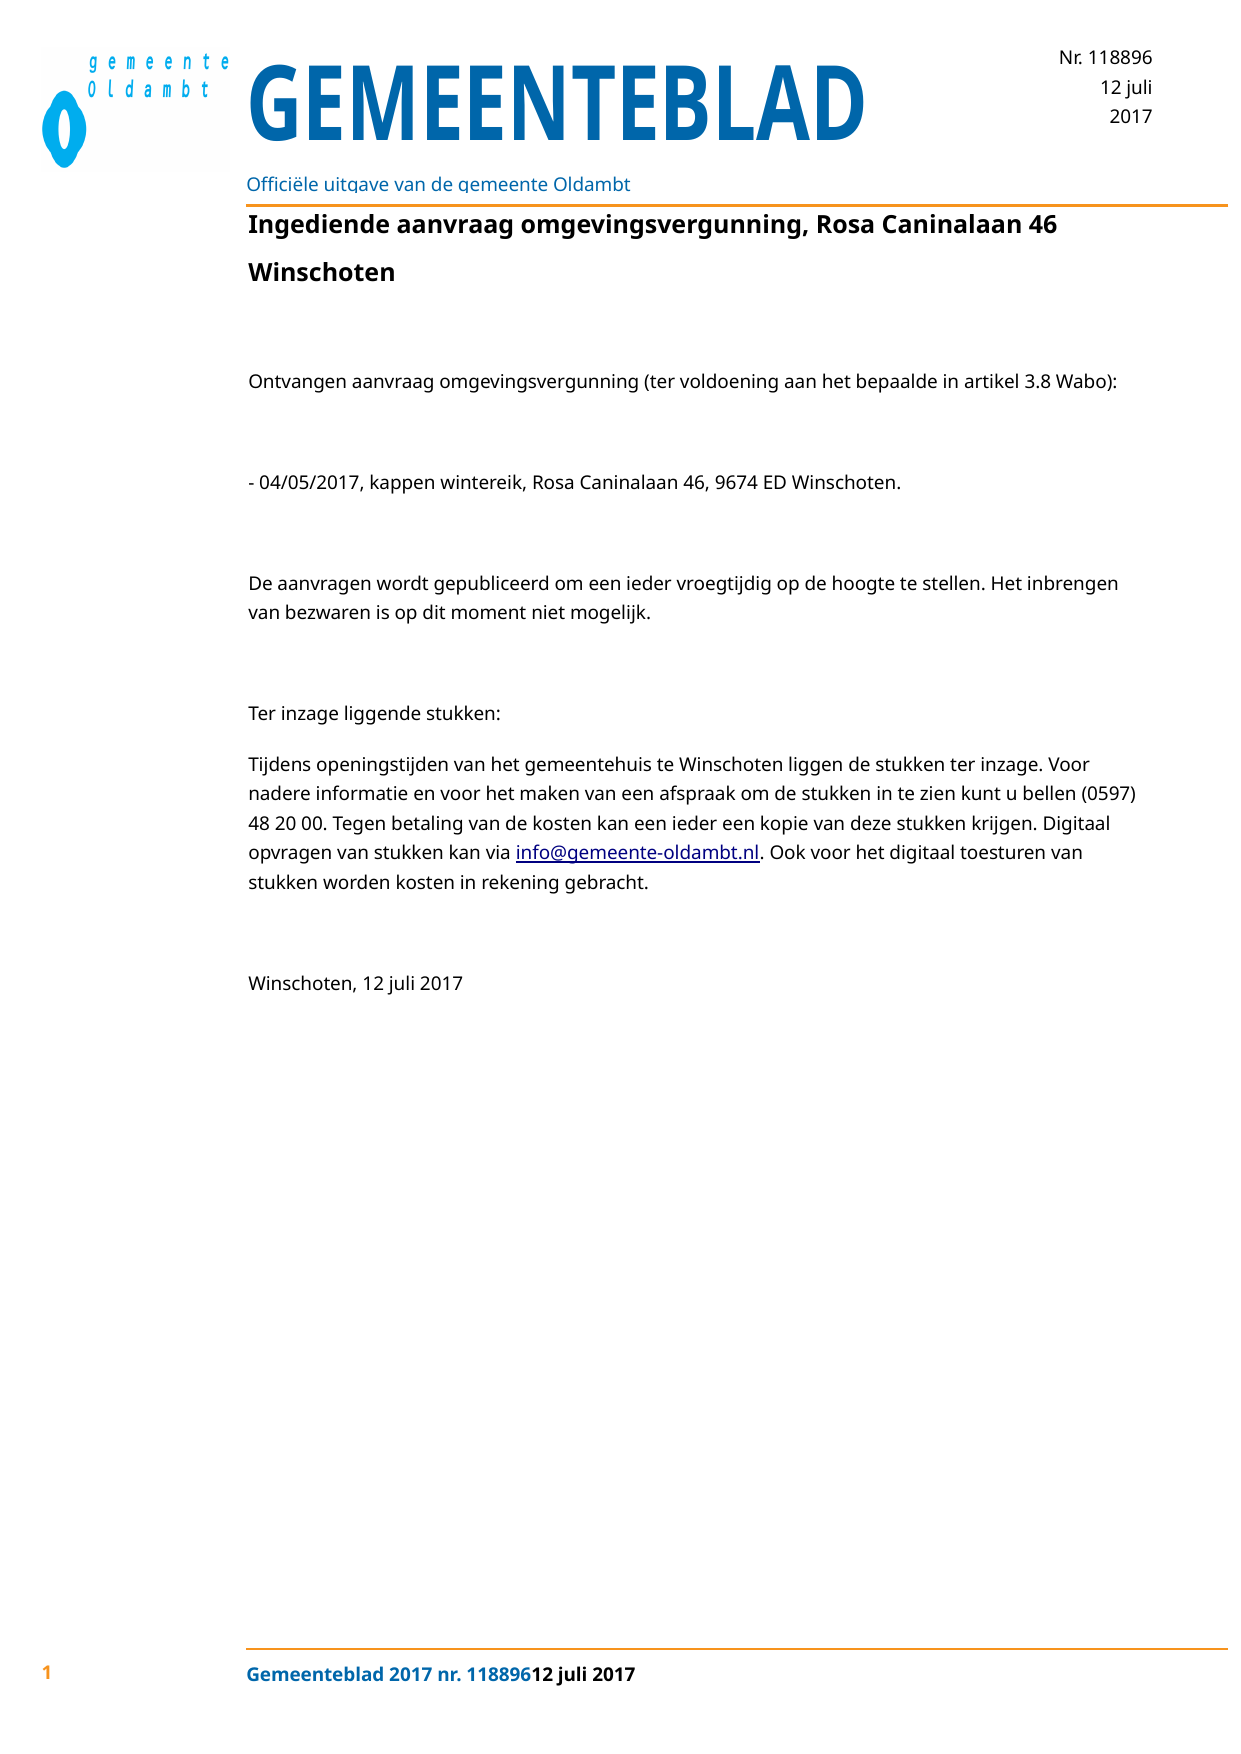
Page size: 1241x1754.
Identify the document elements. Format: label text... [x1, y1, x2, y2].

text Ingediende aanvraag omgevingsvergunning, Rosa Caninalaan 46 Winschoten [248, 207, 1152, 288]
text - 04/05/2017, kappen wintereik, Rosa Caninalaan 46, 9674 ED Winschoten. [248, 469, 1152, 495]
text Ontvangen aanvraag omgevingsvergunning (ter voldoening aan het bepaalde in artikel 3.8 Wabo): [248, 368, 1152, 394]
text Ter inzage liggende stukken: [248, 700, 1152, 726]
picture [41, 47, 231, 172]
text De aanvragen wordt gepubliceerd om een ieder vroegtijdig op de hoogte te stellen. Het inbrengen van bezwaren is op dit moment niet mogelijk. [248, 570, 1152, 625]
text Winschoten, 12 juli 2017 [248, 970, 1152, 996]
text Tijdens openingstijden van het gemeentehuis te Winschoten liggen de stukken ter inzage. Voor nadere informatie en voor het maken van een afspraak om de stukken in te zien kunt u bellen (0597) 48 20 00. Tegen betaling van de kosten kan een ieder een kopie van deze stukken krijgen. Digitaal opvragen van stukken kan via info@gemeente-oldambt.nl. Ook voor het digitaal toesturen van stukken worden kosten in rekening gebracht. [248, 751, 1152, 895]
